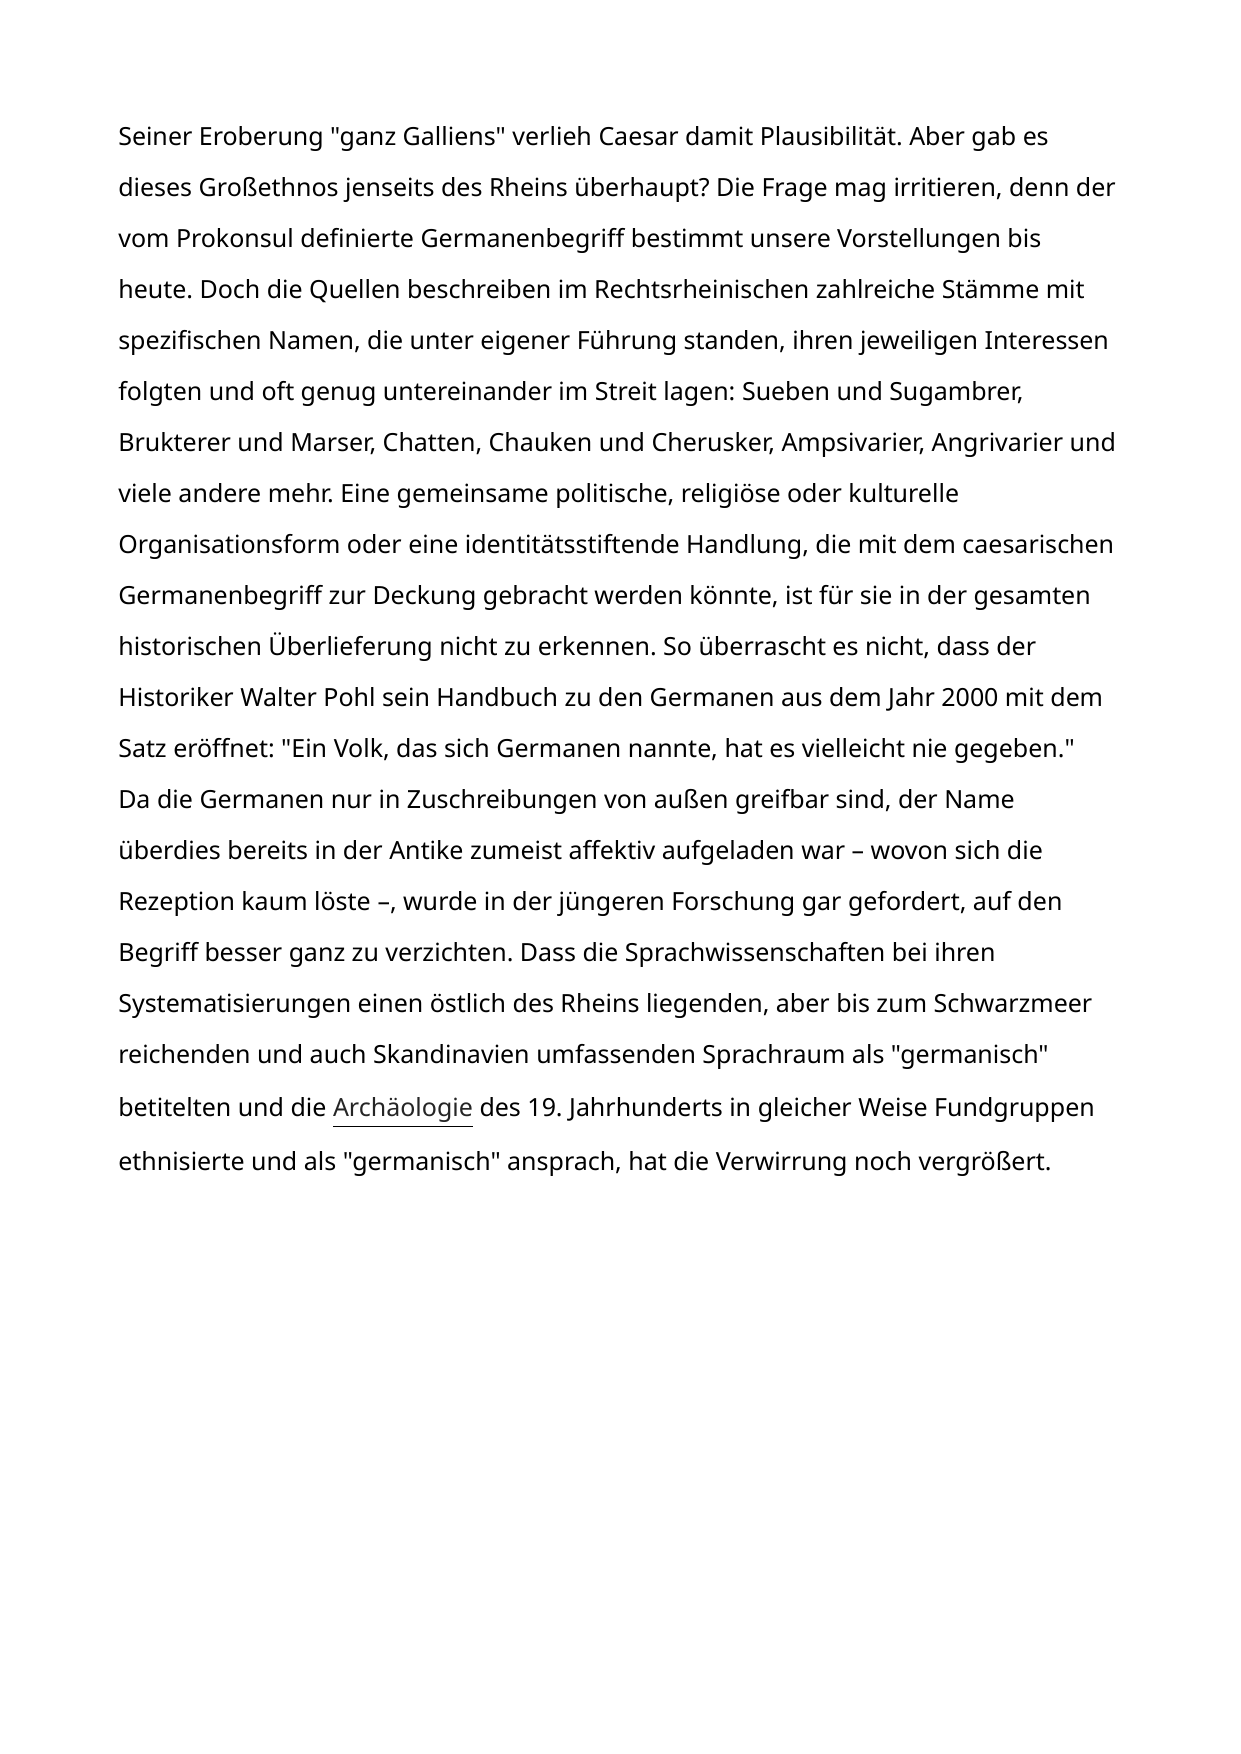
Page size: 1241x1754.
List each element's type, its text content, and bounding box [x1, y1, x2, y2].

text Da die Germanen nur in Zuschreibungen von außen greifbar sind, der Name überdies bereits in der Antike zumeist affektiv aufgeladen war – wovon sich die Rezeption kaum löste –, wurde in der jüngeren Forschung gar gefordert, auf den Begriff besser ganz zu verzichten. Dass die Sprachwissenschaften bei ihren Systematisierungen einen östlich des Rheins liegenden, aber bis zum Schwarzmeer reichenden und auch Skandinavien umfassenden Sprachraum als "germanisch" betitelten und die Archäologie des 19. Jahrhunderts in gleicher Weise Fundgruppen ethnisierte und als "germanisch" ansprach, hat die Verwirrung noch vergrößert. [118, 782, 1122, 1178]
text Seiner Eroberung "ganz Galliens" verlieh Caesar damit Plausibilität. Aber gab es dieses Großethnos jenseits des Rheins überhaupt? Die Frage mag irritieren, denn der vom Prokonsul definierte Germanenbegriff bestimmt unsere Vorstellungen bis heute. Doch die Quellen beschreiben im Rechtsrheinischen zahlreiche Stämme mit spezifischen Namen, die unter eigener Führung standen, ihren jeweiligen Interessen folgten und oft genug untereinander im Streit lagen: Sueben und Sugambrer, Brukterer und Marser, Chatten, Chauken und Cherusker, Ampsivarier, Angrivarier und viele andere mehr. Eine gemeinsame politische, religiöse oder kulturelle Organisationsform oder eine identitätsstiftende Handlung, die mit dem caesarischen Germanenbegriff zur Deckung gebracht werden könnte, ist für sie in der gesamten historischen Überlieferung nicht zu erkennen. So überrascht es nicht, dass der Historiker Walter Pohl sein Handbuch zu den Germanen aus dem Jahr 2000 mit dem Satz eröffnet: "Ein Volk, das sich Germanen nannte, hat es vielleicht nie gegeben." [118, 118, 1122, 765]
